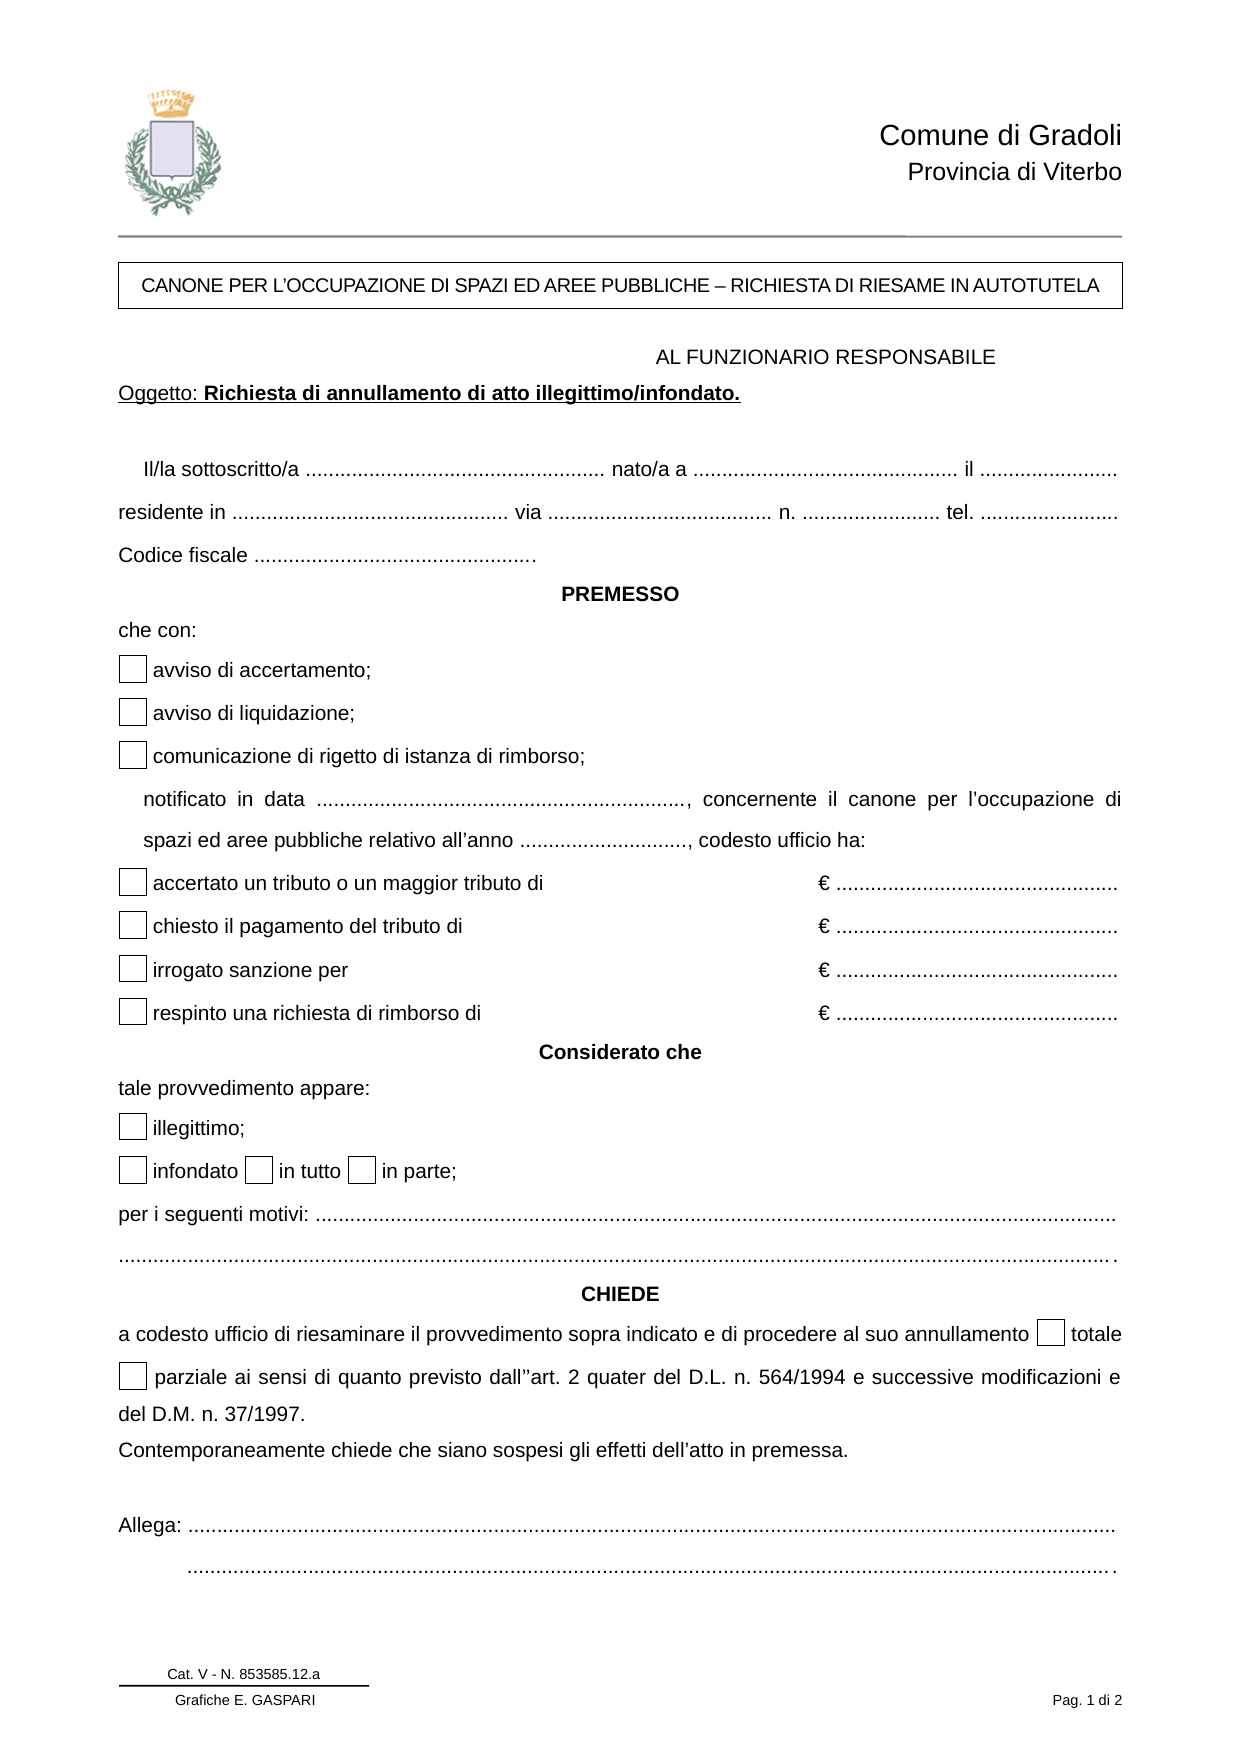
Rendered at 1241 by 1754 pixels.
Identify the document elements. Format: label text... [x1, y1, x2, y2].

text notificato in data ................................................................, concernente il canone per l’occupazione di spazi ed aree pubbliche relativo all’anno ............................., codesto ufficio ha: [143, 783, 1122, 853]
text residente in ................................................ via ....................................... n. ........................ tel. ........................ [118, 496, 1122, 525]
text accertato un tributo o un maggior tributo di € ................................................. [118, 867, 1122, 896]
text chiesto il pagamento del tributo di € ................................................. [147, 911, 1122, 939]
text tale provvedimento appare: [118, 1076, 1122, 1100]
text Comune di Gradoli [224, 118, 1122, 152]
text AL FUNZIONARIO RESPONSABILE [656, 345, 1122, 369]
text comunicazione di rigetto di istanza di rimborso; [118, 740, 1122, 769]
text Provincia di Viterbo [224, 157, 1122, 185]
picture [122, 87, 224, 219]
text Il/la sottoscritto/a .................................................... nato/a a .............................................. il ........................ [118, 453, 1122, 482]
text per i seguenti motivi: ........................................................................................................................................... ............................................................................................................................................................................. [118, 1198, 1122, 1267]
text infondato in tutto in parte; [118, 1155, 1122, 1184]
text irrogato sanzione per € ................................................. [118, 954, 1122, 982]
text PREMESSO [118, 582, 1122, 606]
text che con: [118, 618, 1122, 642]
text Contemporaneamente chiede che siano sospesi gli effetti dell’atto in premessa. [118, 1438, 1122, 1462]
text Considerato che [118, 1040, 1122, 1064]
text Codice fiscale ................................................. [118, 539, 1122, 568]
text illegittimo; [118, 1112, 1122, 1141]
text Allega: ................................................................................................................................................................. ................................................................................................................................................................. [118, 1509, 1122, 1579]
table_header CANONE PER L’OCCUPAZIONE DI SPAZI ED AREE PUBBLICHE – RICHIESTA DI RIESAME IN AUTOTUTELA [119, 263, 1122, 308]
text avviso di liquidazione; [118, 697, 1122, 726]
text a codesto ufficio di riesaminare il provvedimento sopra indicato e di procedere al suo annullamento totale parziale ai sensi di quanto previsto dall’’art. 2 quater del D.L. n. 564/1994 e successive modificazioni e del D.M. n. 37/1997. [118, 1318, 1122, 1426]
text avviso di accertamento; [118, 654, 1122, 683]
text respinto una richiesta di rimborso di € ................................................. [118, 997, 1122, 1026]
text Oggetto: Richiesta di annullamento di atto illegittimo/infondato. [118, 381, 1122, 405]
text CHIEDE [118, 1282, 1122, 1306]
